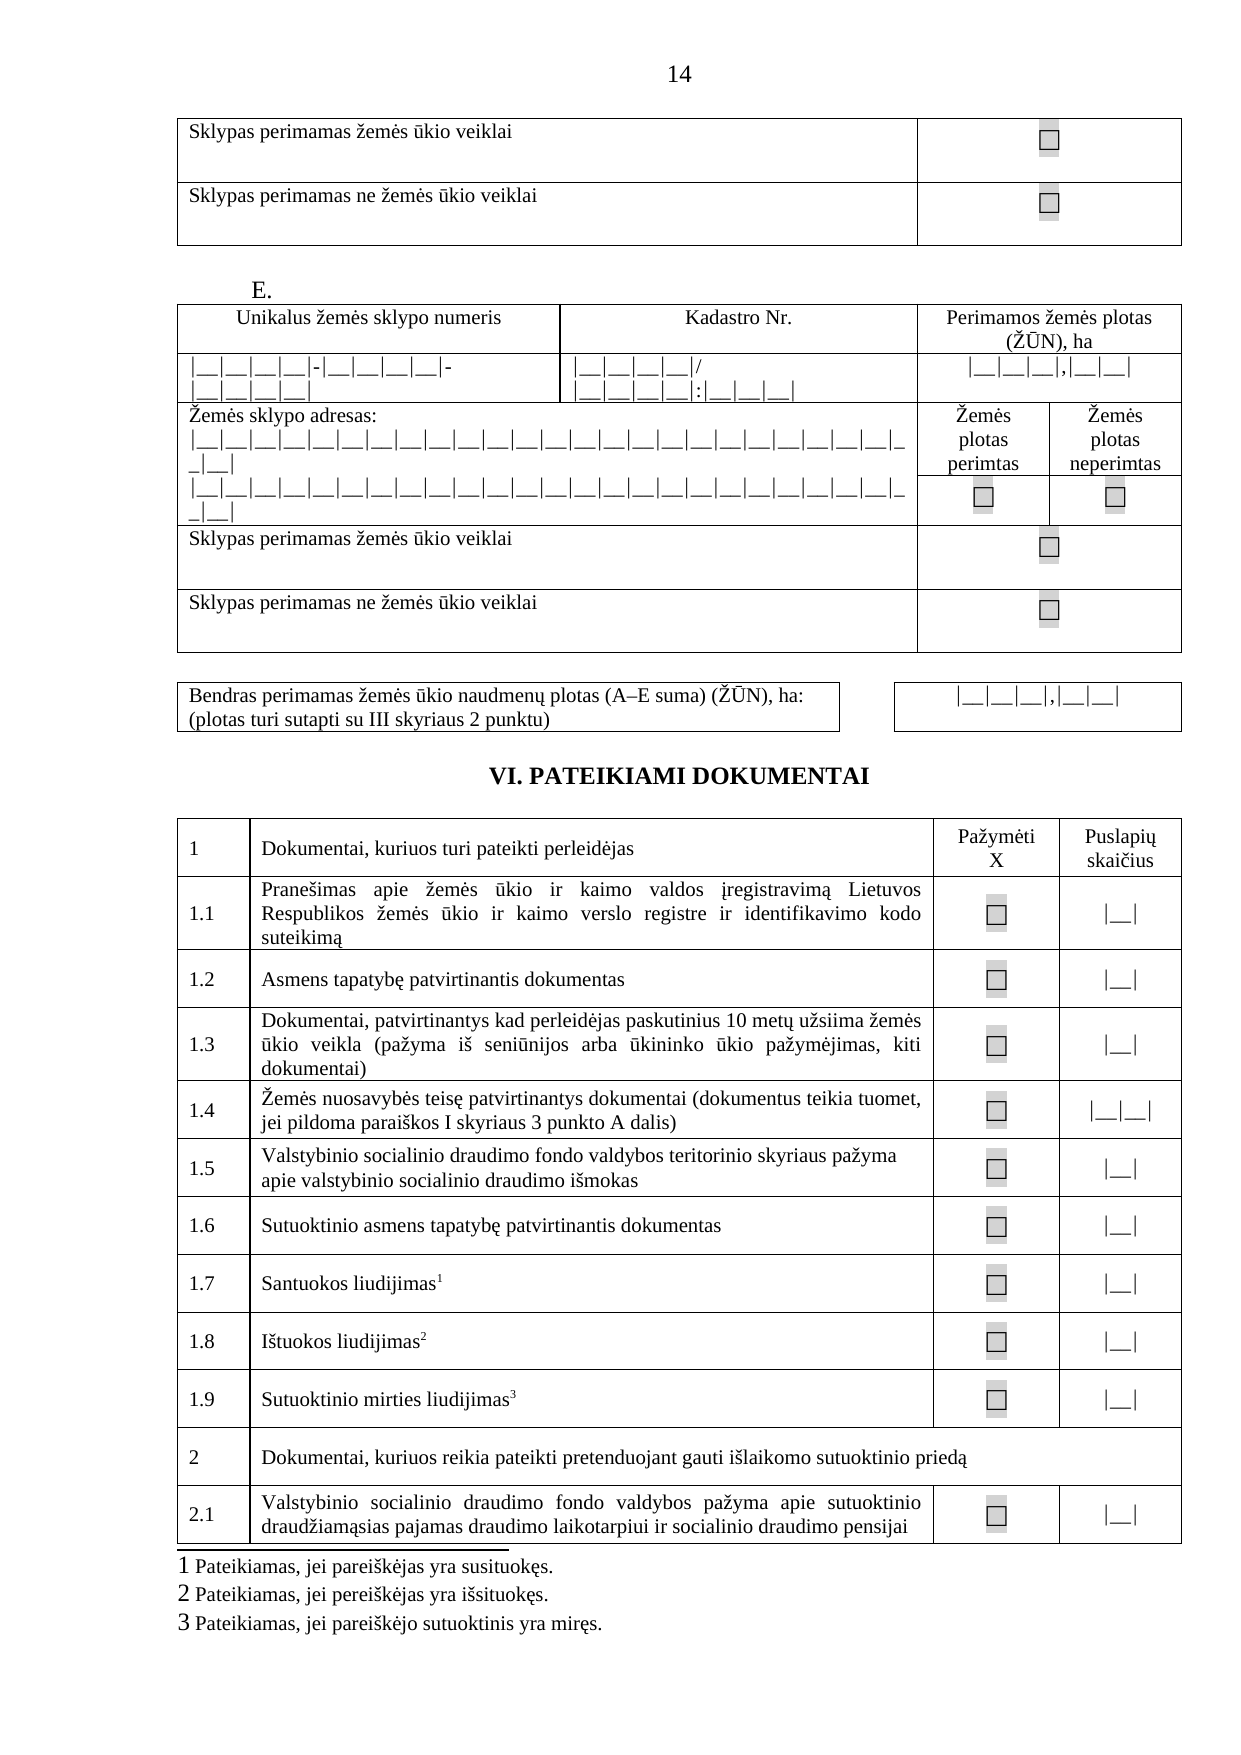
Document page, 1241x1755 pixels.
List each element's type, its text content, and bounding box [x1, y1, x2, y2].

table_cell Asmens tapatybę patvirtinantis dokumentas [251, 950, 933, 1007]
table_cell 1.4 [178, 1081, 249, 1138]
table_cell _ [1060, 1008, 1181, 1080]
table_cell _ [1060, 877, 1181, 949]
table_header Perimamos žemės plotas (ŽŪN), ha [918, 305, 1181, 353]
table_cell _ [1060, 1313, 1181, 1369]
table_cell 1.8 [178, 1313, 249, 1369]
table_cell Žemės plotas perimtas [918, 403, 1049, 475]
table_cell □ [934, 877, 1059, 949]
table_cell □ [934, 1008, 1059, 1080]
table_header Kadastro Nr. [561, 305, 917, 353]
table_cell □ [934, 1197, 1059, 1254]
table_cell □ [934, 950, 1059, 1007]
table_cell _ [1060, 1370, 1181, 1427]
table_cell 1.5 [178, 1139, 249, 1196]
table_cell □ [918, 119, 1181, 182]
table_cell _ [1060, 1255, 1181, 1312]
table_cell ___,__ [918, 354, 1181, 402]
table_cell □ [934, 1081, 1059, 1138]
table_cell Sklypas perimamas ne žemės ūkio veiklai [178, 590, 917, 652]
text VI. PATEIKIAMI DOKUMENTAI [177, 761, 1181, 789]
table_header Bendras perimamas žemės ūkio naudmenų plotas (A–E suma) (ŽŪN), ha: (plotas turi sutapti su III skyriaus 2 punktu) [178, 683, 839, 731]
table_cell 1.2 [178, 950, 249, 1007]
table_header [840, 682, 894, 731]
table_cell _ [1060, 1139, 1181, 1196]
table_cell Sklypas perimamas ne žemės ūkio veiklai [178, 183, 917, 245]
table_cell □ [934, 1486, 1059, 1543]
table_cell Pranešimas apie žemės ūkio ir kaimo valdos įregistravimą Lietuvos Respublikos žemės ūkio ir kaimo verslo registre ir identifikavimo kodo suteikimą [251, 877, 933, 949]
table_cell Žemės nuosavybės teisę patvirtinantys dokumentai (dokumentus teikia tuomet, jei pildoma paraiškos I skyriaus 3 punkto A dalis) [251, 1081, 933, 1138]
table_cell □ [934, 1139, 1059, 1196]
table_cell Sklypas perimamas žemės ūkio veiklai [178, 119, 917, 182]
table_cell 2 [178, 1428, 249, 1485]
table_cell Santuokos liudijimas [251, 1255, 933, 1312]
table_header Unikalus žemės sklypo numeris [178, 305, 559, 353]
table_cell 1.7 [178, 1255, 249, 1312]
text E. [177, 275, 1181, 303]
table_cell □ [934, 1370, 1059, 1427]
table_cell Sklypas perimamas žemės ūkio veiklai [178, 526, 917, 588]
table_cell □ [918, 590, 1181, 652]
table_header ___,__ [895, 683, 1181, 731]
table_cell □ [1050, 476, 1181, 525]
table_cell Sutuoktinio mirties liudijimas [251, 1370, 933, 1427]
table_cell □ [918, 526, 1181, 588]
table_cell □ [934, 1255, 1059, 1312]
table_cell 2.1 [178, 1486, 249, 1543]
table_cell 1.9 [178, 1370, 249, 1427]
table_cell __ [1060, 1081, 1181, 1138]
table_cell Žemės sklypo adresas: _________________________ _________________________ [178, 403, 917, 525]
table_cell □ [934, 1313, 1059, 1369]
table_cell Žemės plotas neperimtas [1050, 403, 1181, 475]
table_cell ____-___-___ [178, 354, 559, 402]
table_cell _ [1060, 1486, 1181, 1543]
table_cell 1.6 [178, 1197, 249, 1254]
table_cell 1.3 [178, 1008, 249, 1080]
table_header Pažymėti X [934, 819, 1059, 876]
table_cell 1.1 [178, 877, 249, 949]
table_cell Valstybinio socialinio draudimo fondo valdybos pažyma apie sutuoktinio draudžiamąsias pajamas draudimo laikotarpiui ir socialinio draudimo pensijai [251, 1486, 933, 1543]
table_cell Ištuokos liudijimas [251, 1313, 933, 1369]
table_header 1 [178, 819, 249, 876]
table_cell Dokumentai, kuriuos reikia pateikti pretenduojant gauti išlaikomo sutuoktinio priedą [251, 1428, 1181, 1485]
table_cell Dokumentai, patvirtinantys kad perleidėjas paskutinius 10 metų užsiima žemės ūkio veikla (pažyma iš seniūnijos arba ūkininko ūkio pažymėjimas, kiti dokumentai) [251, 1008, 933, 1080]
table_cell _ [1060, 1197, 1181, 1254]
table_cell Sutuoktinio asmens tapatybę patvirtinantis dokumentas [251, 1197, 933, 1254]
table_header Puslapių skaičius [1060, 819, 1181, 876]
table_cell Valstybinio socialinio draudimo fondo valdybos teritorinio skyriaus pažyma apie valstybinio socialinio draudimo išmokas [251, 1139, 933, 1196]
table_cell _ [1060, 950, 1181, 1007]
table_header Dokumentai, kuriuos turi pateikti perleidėjas [251, 819, 933, 876]
table_cell ____/____:___ [561, 354, 917, 402]
table_cell □ [918, 183, 1181, 245]
table_cell □ [918, 476, 1049, 525]
